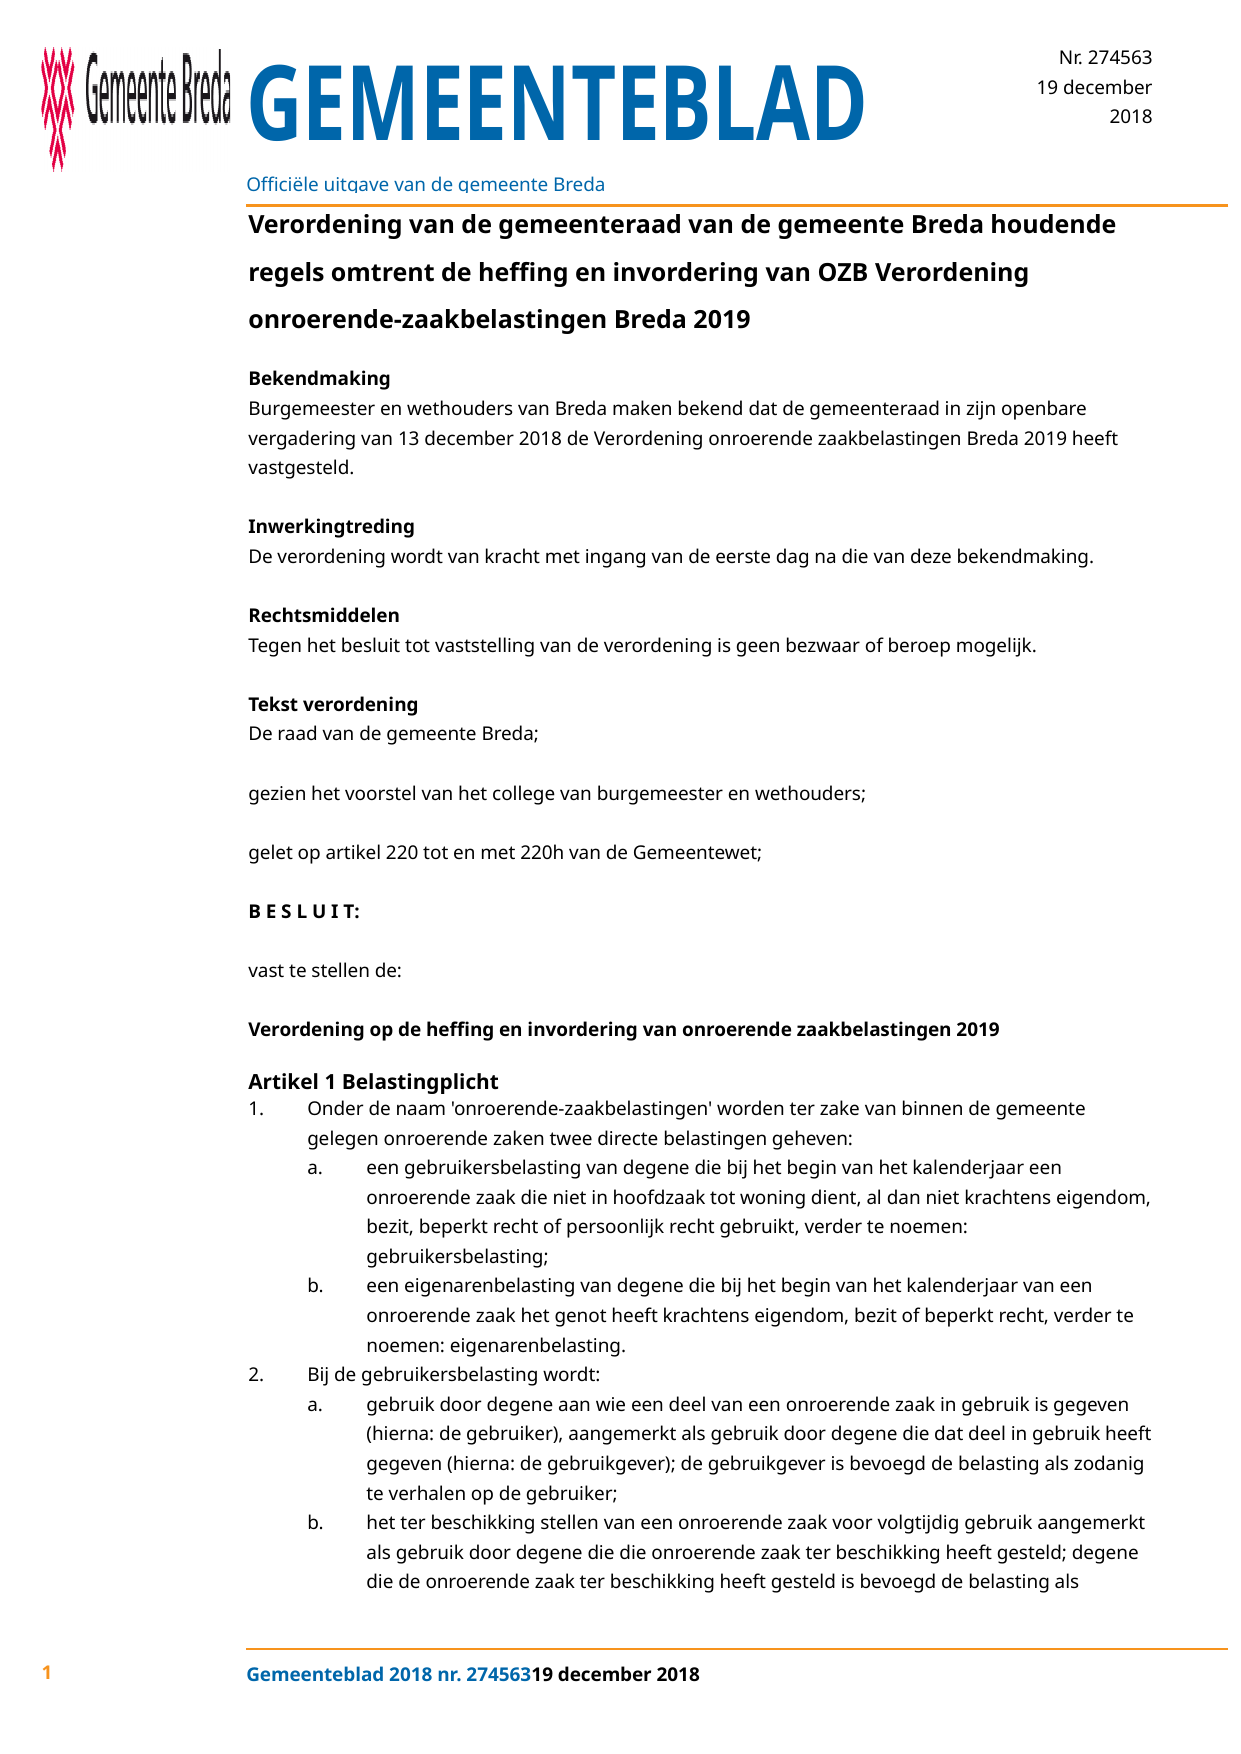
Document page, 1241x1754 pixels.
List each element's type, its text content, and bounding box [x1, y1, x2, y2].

text Bekendmaking [248, 366, 1152, 391]
text vast te stellen de: [248, 957, 1152, 983]
text De raad van de gemeente Breda; [248, 721, 1152, 746]
text B E S L U I T: [248, 898, 1152, 924]
list Onder de naam 'onroerende-zaakbelastingen' worden ter zake van binnen de gemeente gelegen onroerende zaken twee directe belastingen geheven: [248, 1095, 1152, 1151]
text Tekst verordening [248, 691, 1152, 717]
list Bij de gebruikersbelasting wordt: [248, 1361, 1152, 1387]
text Verordening op de heffing en invordering van onroerende zaakbelastingen 2019 [248, 1016, 1152, 1042]
list een gebruikersbelasting van degene die bij het begin van het kalenderjaar een onroerende zaak die niet in hoofdzaak tot woning dient, al dan niet krachtens eigendom, bezit, beperkt recht of persoonlijk recht gebruikt, verder te noemen: gebruikersbelasting; [307, 1154, 1152, 1269]
text De verordening wordt van kracht met ingang van de eerste dag na die van deze bekendmaking. [248, 543, 1152, 569]
text Burgemeester en wethouders van Breda maken bekend dat de gemeenteraad in zijn openbare vergadering van 13 december 2018 de Verordening onroerende zaakbelastingen Breda 2019 heeft vastgesteld. [248, 395, 1152, 480]
text Verordening van de gemeenteraad van de gemeente Breda houdende regels omtrent de heffing en invordering van OZB Verordening onroerende-zaakbelastingen Breda 2019 [248, 207, 1152, 336]
text gezien het voorstel van het college van burgemeester en wethouders; [248, 780, 1152, 805]
text Tegen het besluit tot vaststelling van de verordening is geen bezwaar of beroep mogelijk. [248, 632, 1152, 657]
text Artikel 1 Belastingplicht [248, 1067, 1152, 1095]
picture [41, 47, 231, 172]
list het ter beschikking stellen van een onroerende zaak voor volgtijdig gebruik aangemerkt als gebruik door degene die die onroerende zaak ter beschikking heeft gesteld; degene die de onroerende zaak ter beschikking heeft gesteld is bevoegd de belasting als [307, 1509, 1152, 1594]
text Rechtsmiddelen [248, 602, 1152, 628]
list gebruik door degene aan wie een deel van een onroerende zaak in gebruik is gegeven (hierna: de gebruiker), aangemerkt als gebruik door degene die dat deel in gebruik heeft gegeven (hierna: de gebruikgever); de gebruikgever is bevoegd de belasting als zodanig te verhalen op de gebruiker; [307, 1391, 1152, 1506]
list een eigenarenbelasting van degene die bij het begin van het kalenderjaar van een onroerende zaak het genot heeft krachtens eigendom, bezit of beperkt recht, verder te noemen: eigenarenbelasting. [307, 1273, 1152, 1358]
text Inwerkingtreding [248, 513, 1152, 539]
text gelet op artikel 220 tot en met 220h van de Gemeentewet; [248, 839, 1152, 864]
